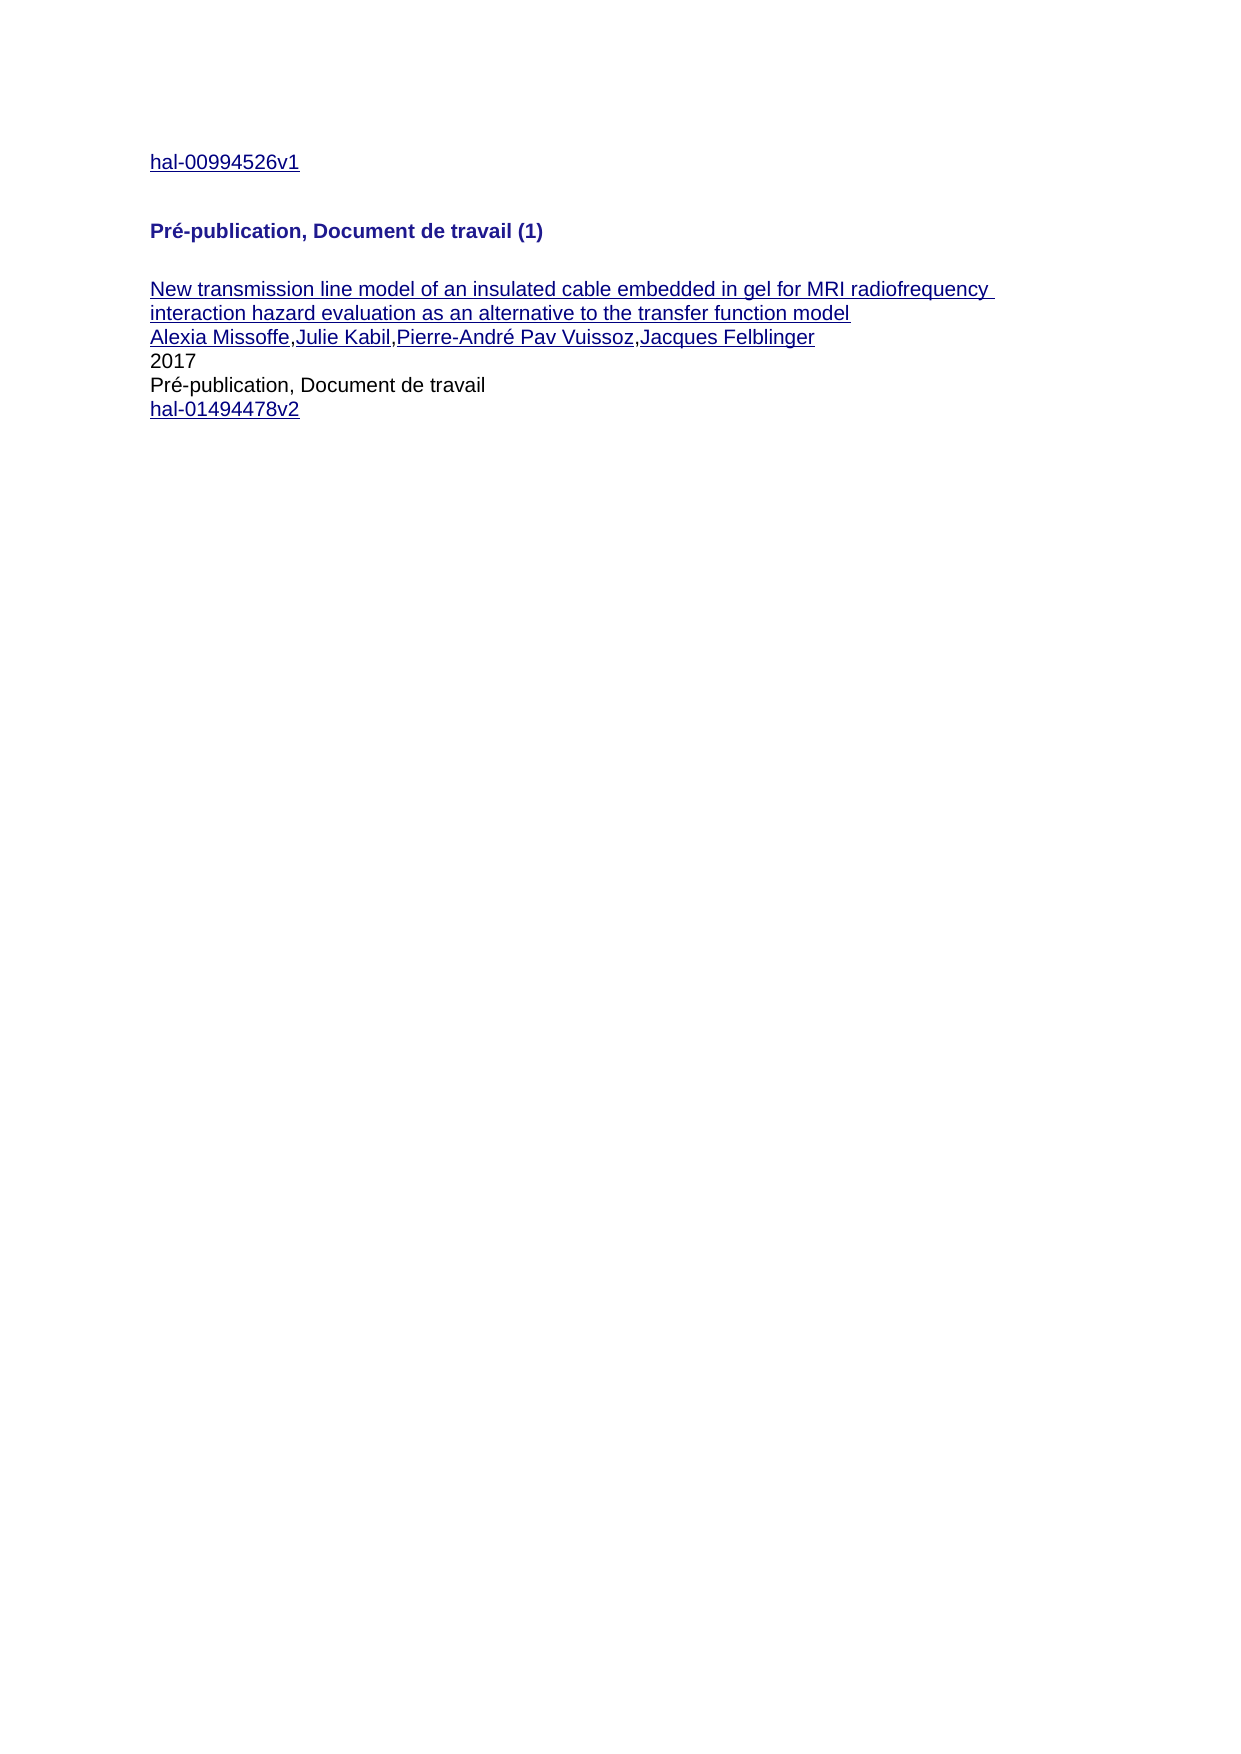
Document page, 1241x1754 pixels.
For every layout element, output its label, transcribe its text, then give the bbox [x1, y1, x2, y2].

table_cell hal-00994526v1 [150, 150, 1090, 174]
table_header New transmission line model of an insulated cable embedded in gel for MRI radiofrequency interaction hazard evaluation as an alternative to the transfer function model Alexia Missoffe,Julie Kabil,Pierre-André Pav Vuissoz,Jacques Felblinger 2017 Pré-publication, Document de travail hal-01494478v2 [150, 277, 1090, 421]
subtitle Pré-publication, Document de travail (1) [150, 219, 1090, 243]
